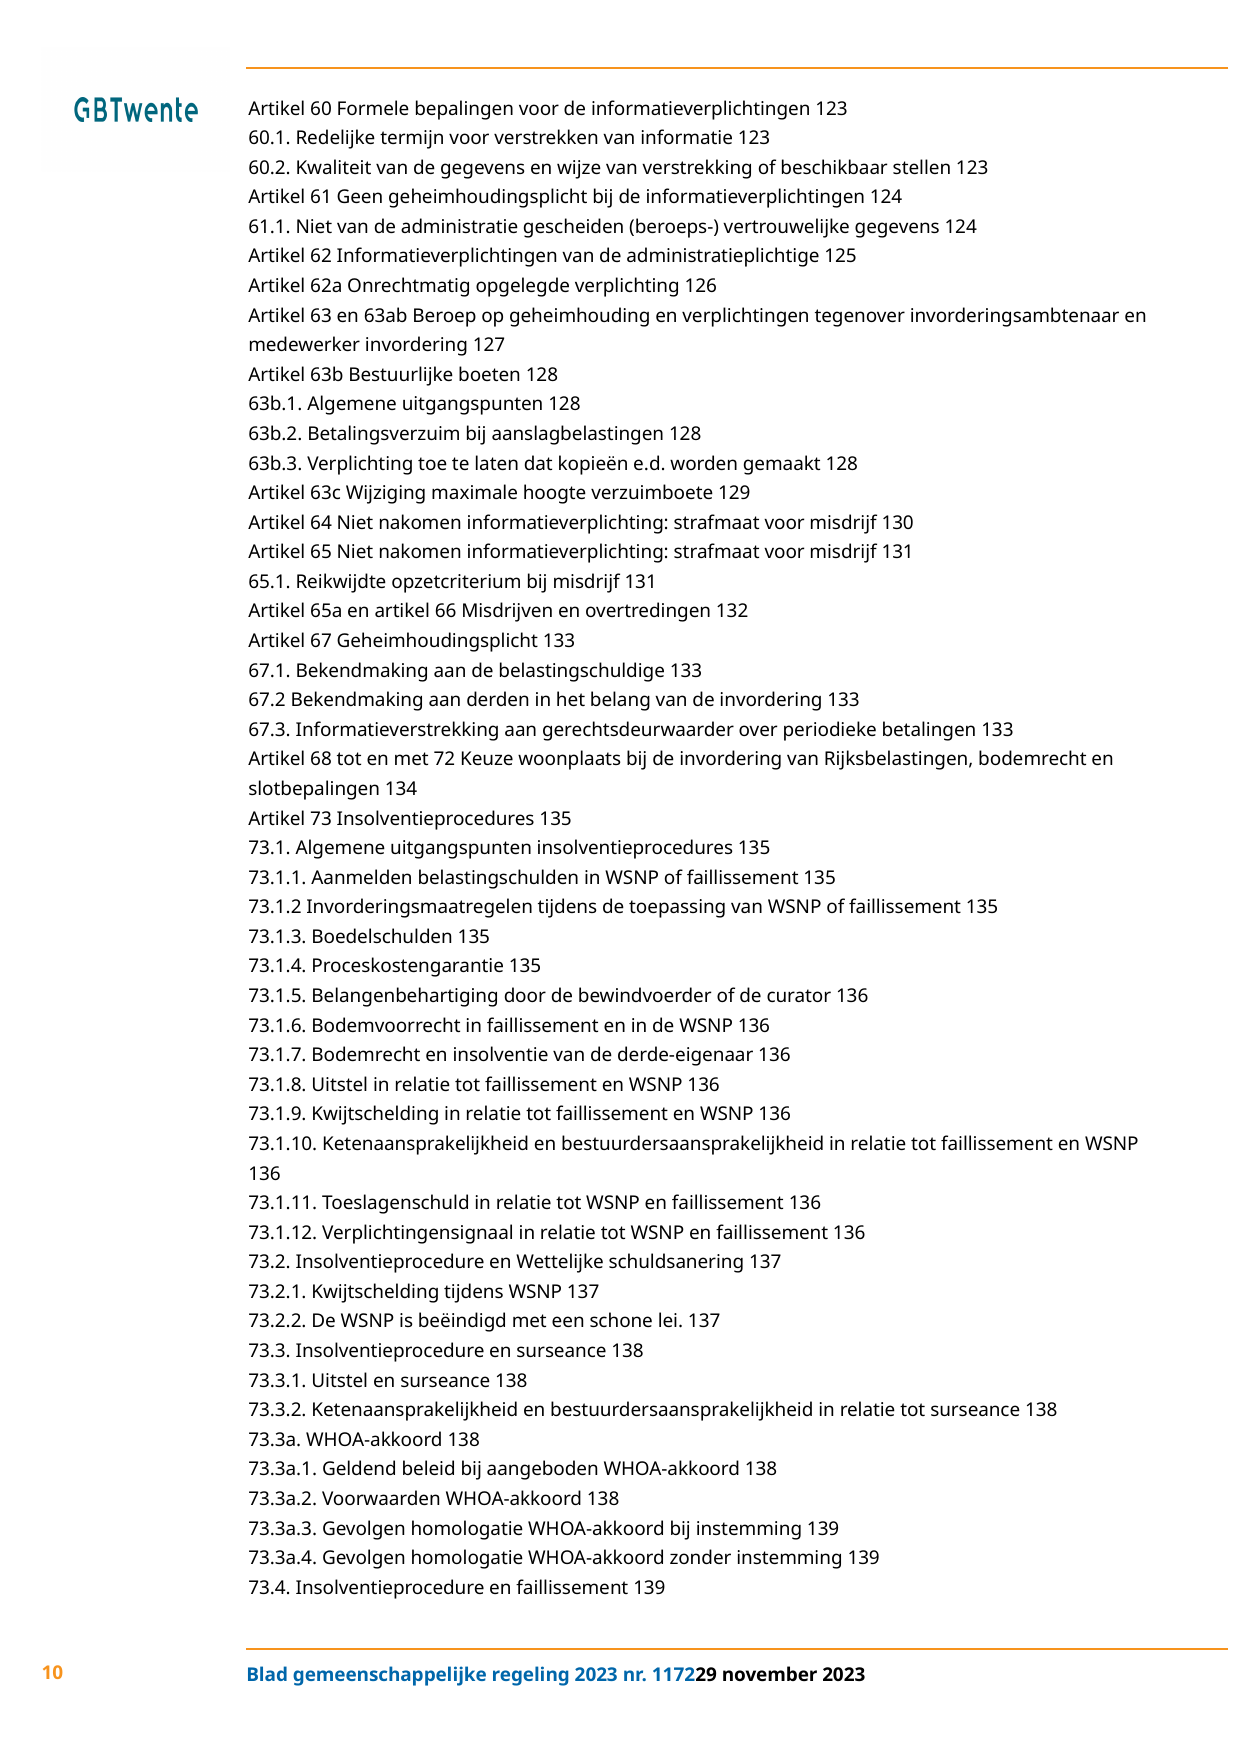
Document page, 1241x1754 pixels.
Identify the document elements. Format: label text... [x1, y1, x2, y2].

text 61.1. Niet van de administratie gescheiden (beroeps-) vertrouwelijke gegevens 124 [248, 213, 1152, 239]
text Artikel 63b Bestuurlijke boeten 128 [248, 361, 1152, 387]
text 63b.2. Betalingsverzuim bij aanslagbelastingen 128 [248, 420, 1152, 446]
text 67.3. Informatieverstrekking aan gerechtsdeurwaarder over periodieke betalingen 133 [248, 716, 1152, 742]
text 73.3a. WHOA-akkoord 138 [248, 1426, 1152, 1452]
text 73.1.9. Kwijtschelding in relatie tot faillissement en WSNP 136 [248, 1101, 1152, 1126]
text 73.1.10. Ketenaansprakelijkheid en bestuurdersaansprakelijkheid in relatie tot faillissement en WSNP 136 [248, 1130, 1152, 1186]
text 73.3a.4. Gevolgen homologatie WHOA-akkoord zonder instemming 139 [248, 1544, 1152, 1570]
text Artikel 68 tot en met 72 Keuze woonplaats bij de invordering van Rijksbelastingen, bodemrecht en slotbepalingen 134 [248, 746, 1152, 801]
text 73.1.1. Aanmelden belastingschulden in WSNP of faillissement 135 [248, 864, 1152, 890]
text 73.4. Insolventieprocedure en faillissement 139 [248, 1574, 1152, 1600]
text 60.2. Kwaliteit van de gegevens en wijze van verstrekking of beschikbaar stellen 123 [248, 154, 1152, 180]
text Artikel 61 Geen geheimhoudingsplicht bij de informatieverplichtingen 124 [248, 183, 1152, 209]
text 73.2.1. Kwijtschelding tijdens WSNP 137 [248, 1278, 1152, 1304]
text 73.1.12. Verplichtingensignaal in relatie tot WSNP en faillissement 136 [248, 1219, 1152, 1245]
text Artikel 64 Niet nakomen informatieverplichting: strafmaat voor misdrijf 130 [248, 509, 1152, 535]
text 73.1.7. Bodemrecht en insolventie van de derde-eigenaar 136 [248, 1041, 1152, 1067]
text 73.1.11. Toeslagenschuld in relatie tot WSNP en faillissement 136 [248, 1189, 1152, 1215]
text Artikel 65 Niet nakomen informatieverplichting: strafmaat voor misdrijf 131 [248, 538, 1152, 564]
text 63b.3. Verplichting toe te laten dat kopieën e.d. worden gemaakt 128 [248, 450, 1152, 476]
text 73.3a.2. Voorwaarden WHOA-akkoord 138 [248, 1485, 1152, 1511]
text 73.1.2 Invorderingsmaatregelen tijdens de toepassing van WSNP of faillissement 135 [248, 893, 1152, 919]
text 73.3.1. Uitstel en surseance 138 [248, 1367, 1152, 1393]
text 73.1.6. Bodemvoorrecht in faillissement en in de WSNP 136 [248, 1012, 1152, 1038]
text 73.1. Algemene uitgangspunten insolventieprocedures 135 [248, 834, 1152, 860]
text 60.1. Redelijke termijn voor verstrekken van informatie 123 [248, 124, 1152, 150]
text 73.2. Insolventieprocedure en Wettelijke schuldsanering 137 [248, 1248, 1152, 1274]
text Artikel 60 Formele bepalingen voor de informatieverplichtingen 123 [248, 95, 1152, 121]
text 67.2 Bekendmaking aan derden in het belang van de invordering 133 [248, 686, 1152, 712]
text 73.2.2. De WSNP is beëindigd met een schone lei. 137 [248, 1308, 1152, 1333]
text 73.3. Insolventieprocedure en surseance 138 [248, 1337, 1152, 1363]
text 73.1.5. Belangenbehartiging door de bewindvoerder of de curator 136 [248, 982, 1152, 1008]
text 67.1. Bekendmaking aan de belastingschuldige 133 [248, 657, 1152, 683]
text 63b.1. Algemene uitgangspunten 128 [248, 391, 1152, 416]
text Artikel 67 Geheimhoudingsplicht 133 [248, 627, 1152, 653]
text 73.3.2. Ketenaansprakelijkheid en bestuurdersaansprakelijkheid in relatie tot surseance 138 [248, 1396, 1152, 1422]
text 73.3a.3. Gevolgen homologatie WHOA-akkoord bij instemming 139 [248, 1515, 1152, 1541]
text 65.1. Reikwijdte opzetcriterium bij misdrijf 131 [248, 568, 1152, 594]
text 73.1.3. Boedelschulden 135 [248, 923, 1152, 949]
text Artikel 65a en artikel 66 Misdrijven en overtredingen 132 [248, 598, 1152, 623]
text 73.3a.1. Geldend beleid bij aangeboden WHOA-akkoord 138 [248, 1456, 1152, 1481]
picture [41, 47, 231, 172]
text Artikel 63c Wijziging maximale hoogte verzuimboete 129 [248, 479, 1152, 505]
text Artikel 73 Insolventieprocedures 135 [248, 805, 1152, 831]
text Artikel 63 en 63ab Beroep op geheimhouding en verplichtingen tegenover invorderingsambtenaar en medewerker invordering 127 [248, 302, 1152, 357]
text 73.1.8. Uitstel in relatie tot faillissement en WSNP 136 [248, 1071, 1152, 1097]
text Artikel 62a Onrechtmatig opgelegde verplichting 126 [248, 272, 1152, 298]
text 73.1.4. Proceskostengarantie 135 [248, 953, 1152, 978]
text Artikel 62 Informatieverplichtingen van de administratieplichtige 125 [248, 243, 1152, 268]
